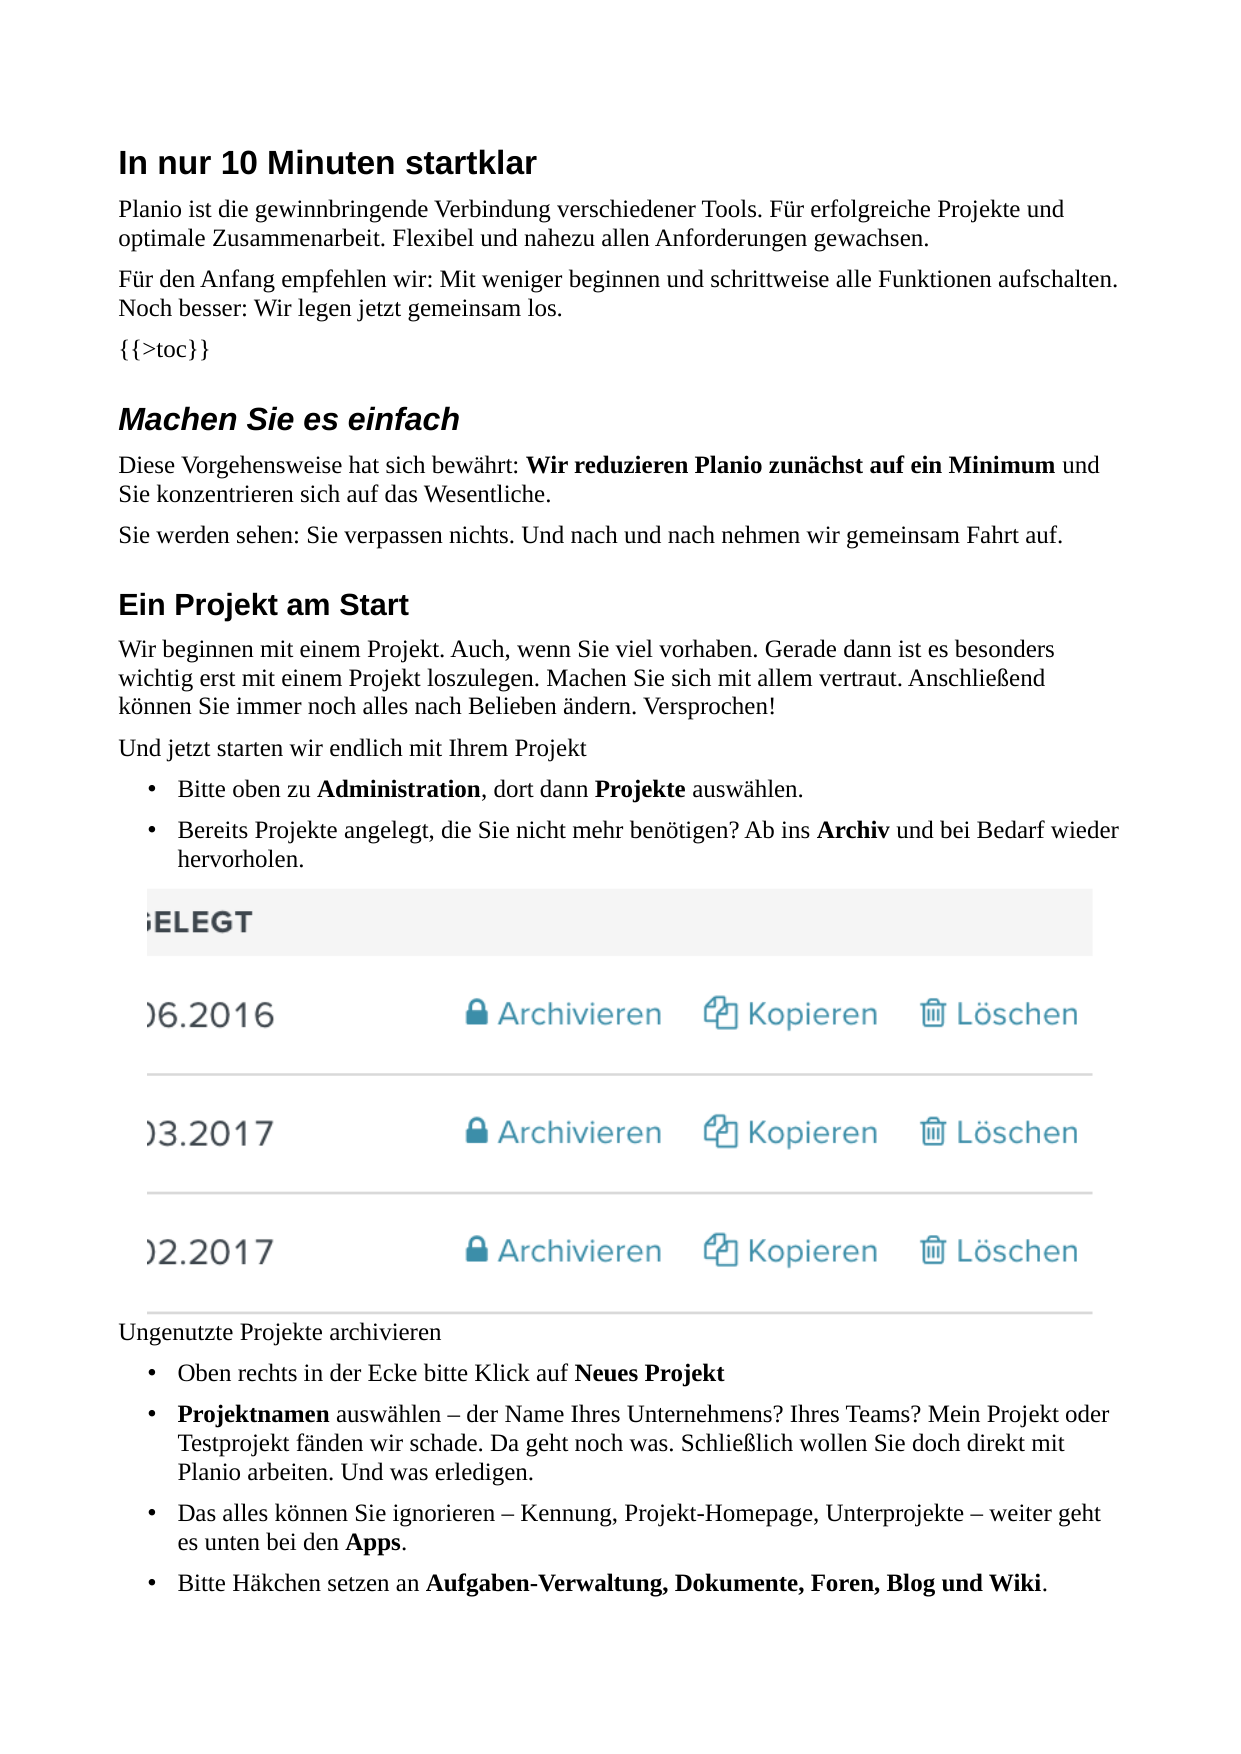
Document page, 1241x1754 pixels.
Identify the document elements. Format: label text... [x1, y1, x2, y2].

subtitle Machen Sie es einfach [118, 401, 1122, 437]
subtitle Ein Projekt am Start [118, 586, 1122, 621]
list Das alles können Sie ignorieren – Kennung, Projekt-Homepage, Unterprojekte – weiter geht es unten bei den Apps. [148, 1498, 1122, 1556]
list Oben rechts in der Ecke bitte Klick auf Neues Projekt [148, 1358, 1122, 1387]
list Bitte Häkchen setzen an Aufgaben-Verwaltung, Dokumente, Foren, Blog und Wiki. [148, 1568, 1122, 1597]
list Projektnamen auswählen – der Name Ihres Unternehmens? Ihres Teams? Mein Projekt oder Testprojekt fänden wir schade. Da geht noch was. Schließlich wollen Sie doch direkt mit Planio arbeiten. Und was erledigen. [148, 1399, 1122, 1486]
list Bitte oben zu Administration, dort dann Projekte auswählen. [148, 774, 1122, 803]
text Sie werden sehen: Sie verpassen nichts. Und nach und nach nehmen wir gemeinsam Fahrt auf. [118, 520, 1122, 549]
text Diese Vorgehensweise hat sich bewährt: Wir reduzieren Planio zunächst auf ein Minimum und Sie konzentrieren sich auf das Wesentliche. [118, 450, 1122, 507]
subtitle In nur 10 Minuten startklar [118, 143, 1122, 182]
text Ungenutzte Projekte archivieren [118, 885, 1122, 1346]
list Bereits Projekte angelegt, die Sie nicht mehr benötigen? Ab ins Archiv und bei Bedarf wieder hervorholen. [148, 815, 1122, 873]
text Wir beginnen mit einem Projekt. Auch, wenn Sie viel vorhaben. Gerade dann ist es besonders wichtig erst mit einem Projekt loszulegen. Machen Sie sich mit allem vertraut. Anschließend können Sie immer noch alles nach Belieben ändern. Versprochen! [118, 634, 1122, 720]
text {{>toc}} [118, 334, 1122, 363]
text Für den Anfang empfehlen wir: Mit weniger beginnen und schrittweise alle Funktionen aufschalten. Noch besser: Wir legen jetzt gemeinsam los. [118, 264, 1122, 322]
text Planio ist die gewinnbringende Verbindung verschiedener Tools. Für erfolgreiche Projekte und optimale Zusammenarbeit. Flexibel und nahezu allen Anforderungen gewachsen. [118, 194, 1122, 252]
text Und jetzt starten wir endlich mit Ihrem Projekt [118, 733, 1122, 761]
picture [147, 885, 1094, 1317]
